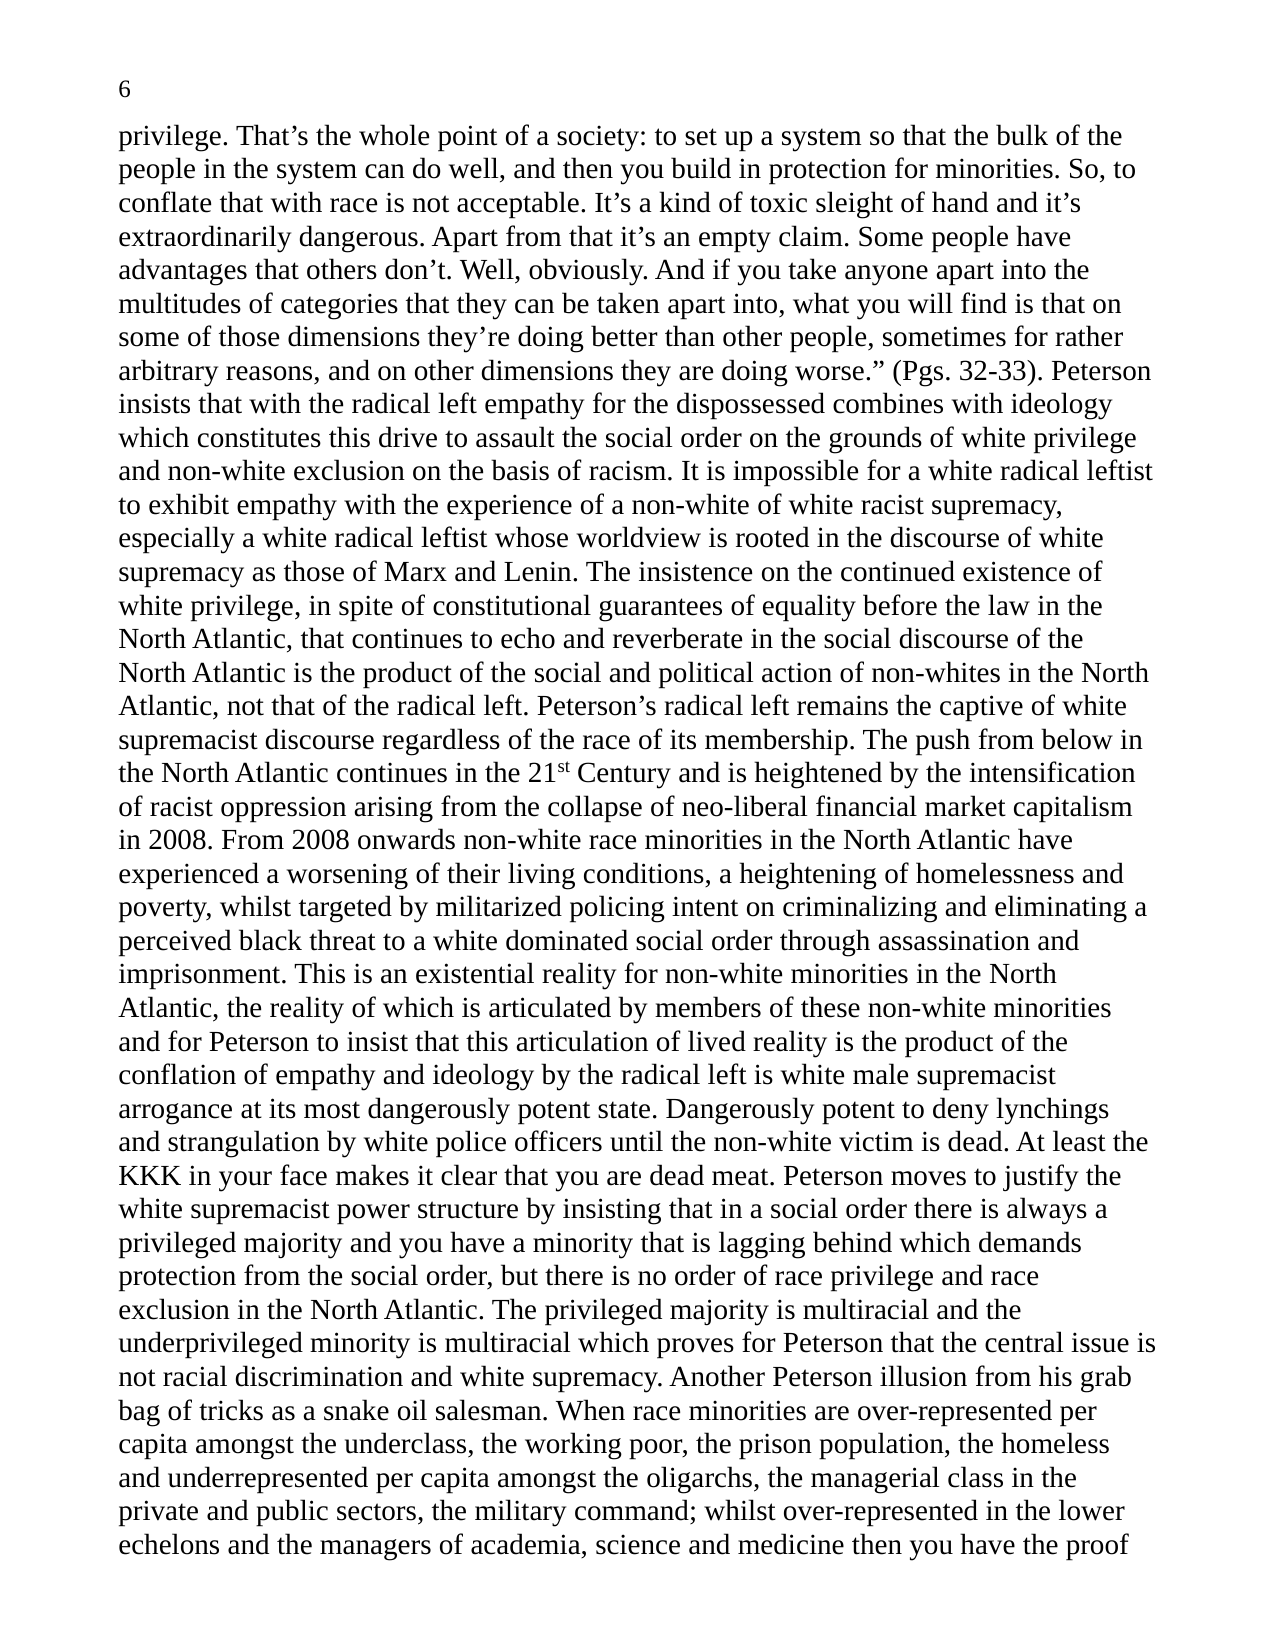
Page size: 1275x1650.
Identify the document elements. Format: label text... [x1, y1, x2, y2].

text privilege. That’s the whole point of a society: to set up a system so that the bulk of the people in the system can do well, and then you build in protection for minorities. So, to conflate that with race is not acceptable. It’s a kind of toxic sleight of hand and it’s extraordinarily dangerous. Apart from that it’s an empty claim. Some people have advantages that others don’t. Well, obviously. And if you take anyone apart into the multitudes of categories that they can be taken apart into, what you will find is that on some of those dimensions they’re doing better than other people, sometimes for rather arbitrary reasons, and on other dimensions they are doing worse.” (Pgs. 32-33). Peterson insists that with the radical left empathy for the dispossessed combines with ideology which constitutes this drive to assault the social order on the grounds of white privilege and non-white exclusion on the basis of racism. It is impossible for a white radical leftist to exhibit empathy with the experience of a non-white of white racist supremacy, especially a white radical leftist whose worldview is rooted in the discourse of white supremacy as those of Marx and Lenin. The insistence on the continued existence of white privilege, in spite of constitutional guarantees of equality before the law in the North Atlantic, that continues to echo and reverberate in the social discourse of the North Atlantic is the product of the social and political action of non-whites in the North Atlantic, not that of the radical left. Peterson’s radical left remains the captive of white supremacist discourse regardless of the race of its membership. The push from below in the North Atlantic continues in the 21st Century and is heightened by the intensification of racist oppression arising from the collapse of neo-liberal financial market capitalism in 2008. From 2008 onwards non-white race minorities in the North Atlantic have experienced a worsening of their living conditions, a heightening of homelessness and poverty, whilst targeted by militarized policing intent on criminalizing and eliminating a perceived black threat to a white dominated social order through assassination and imprisonment. This is an existential reality for non-white minorities in the North Atlantic, the reality of which is articulated by members of these non-white minorities and for Peterson to insist that this articulation of lived reality is the product of the conflation of empathy and ideology by the radical left is white male supremacist arrogance at its most dangerously potent state. Dangerously potent to deny lynchings and strangulation by white police officers until the non-white victim is dead. At least the KKK in your face makes it clear that you are dead meat. Peterson moves to justify the white supremacist power structure by insisting that in a social order there is always a privileged majority and you have a minority that is lagging behind which demands protection from the social order, but there is no order of race privilege and race exclusion in the North Atlantic. The privileged majority is multiracial and the underprivileged minority is multiracial which proves for Peterson that the central issue is not racial discrimination and white supremacy. Another Peterson illusion from his grab bag of tricks as a snake oil salesman. When race minorities are over-represented per capita amongst the underclass, the working poor, the prison population, the homeless and underrepresented per capita amongst the oligarchs, the managerial class in the private and public sectors, the military command; whilst over-represented in the lower echelons and the managers of academia, science and medicine then you have the proof [118, 118, 1157, 1560]
